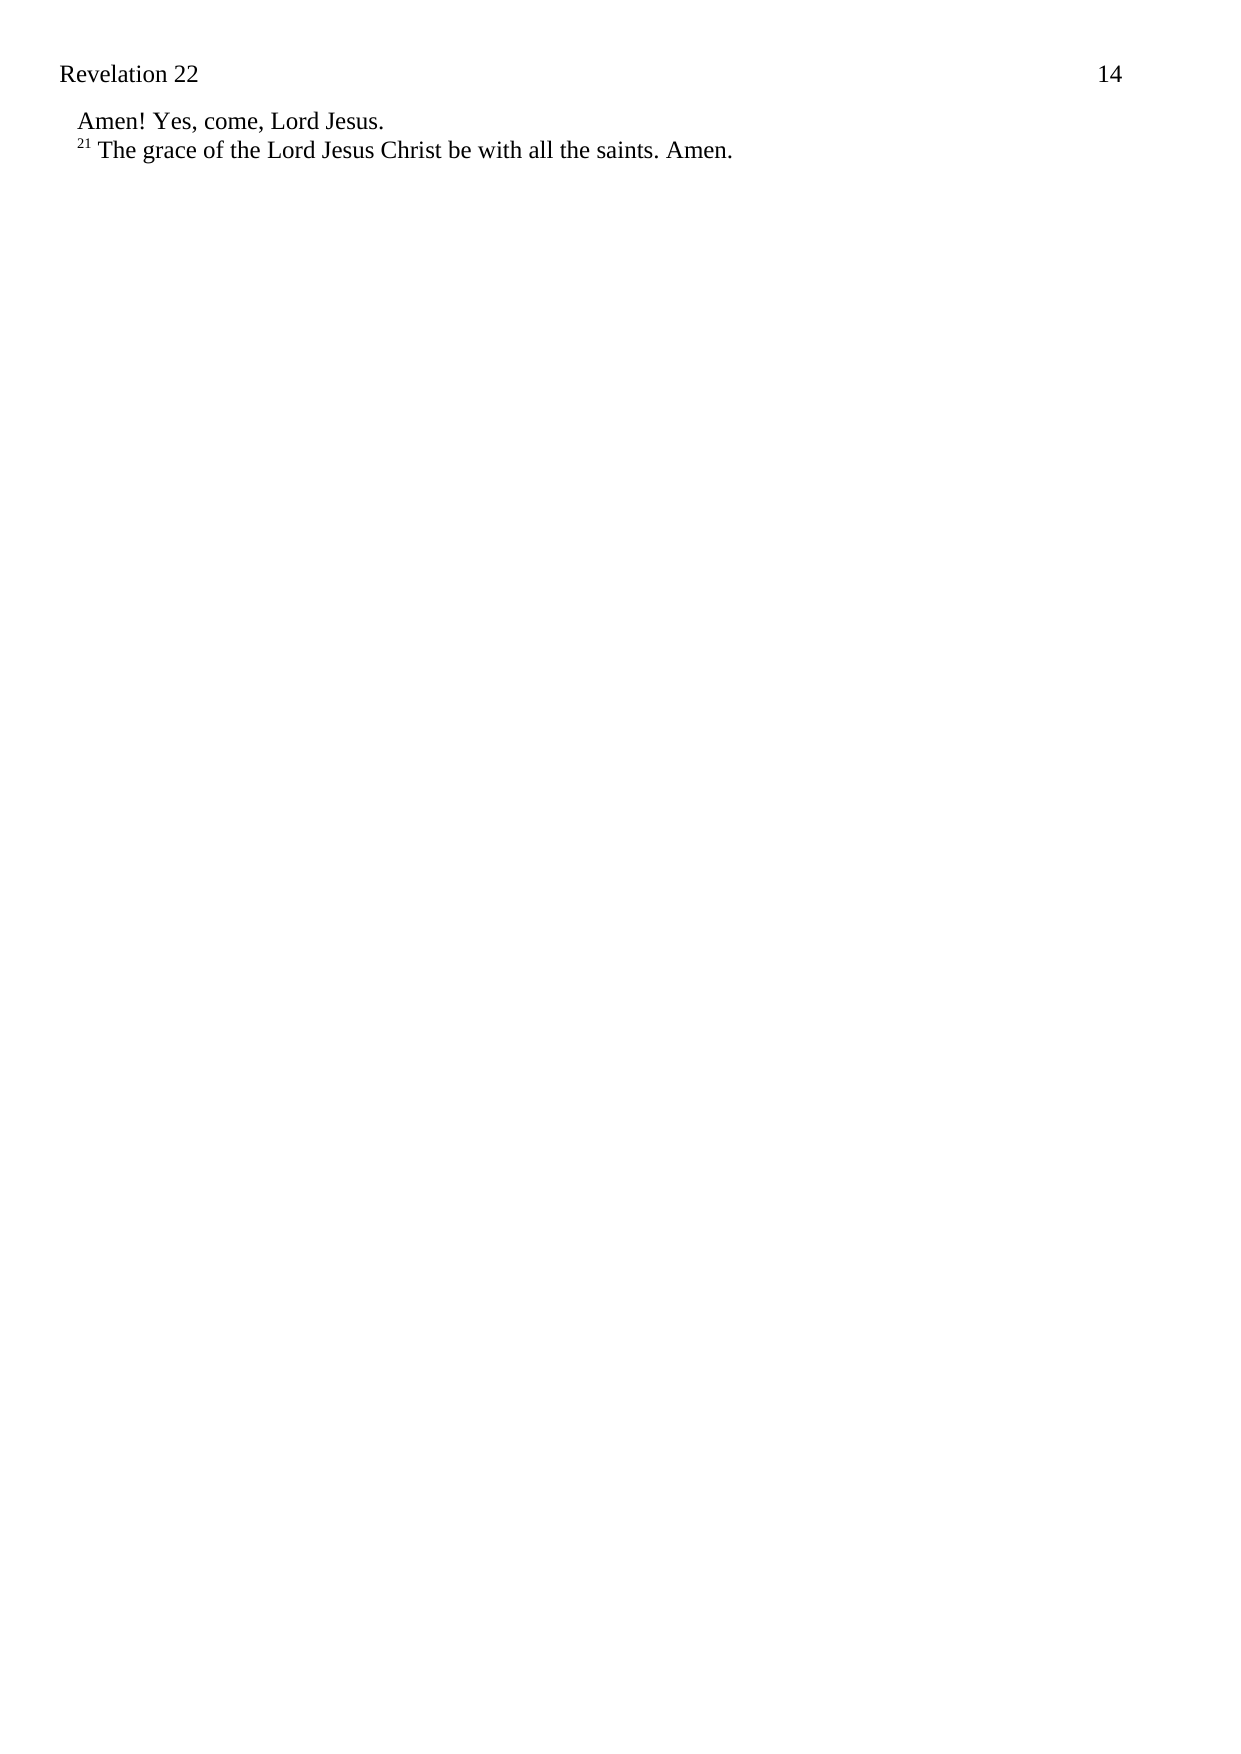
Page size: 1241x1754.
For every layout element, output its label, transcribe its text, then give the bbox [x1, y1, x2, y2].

text 21 The grace of the Lord Jesus Christ be with all the saints. Amen. [59, 135, 1122, 164]
text Amen! Yes, come, Lord Jesus. [59, 106, 1122, 135]
